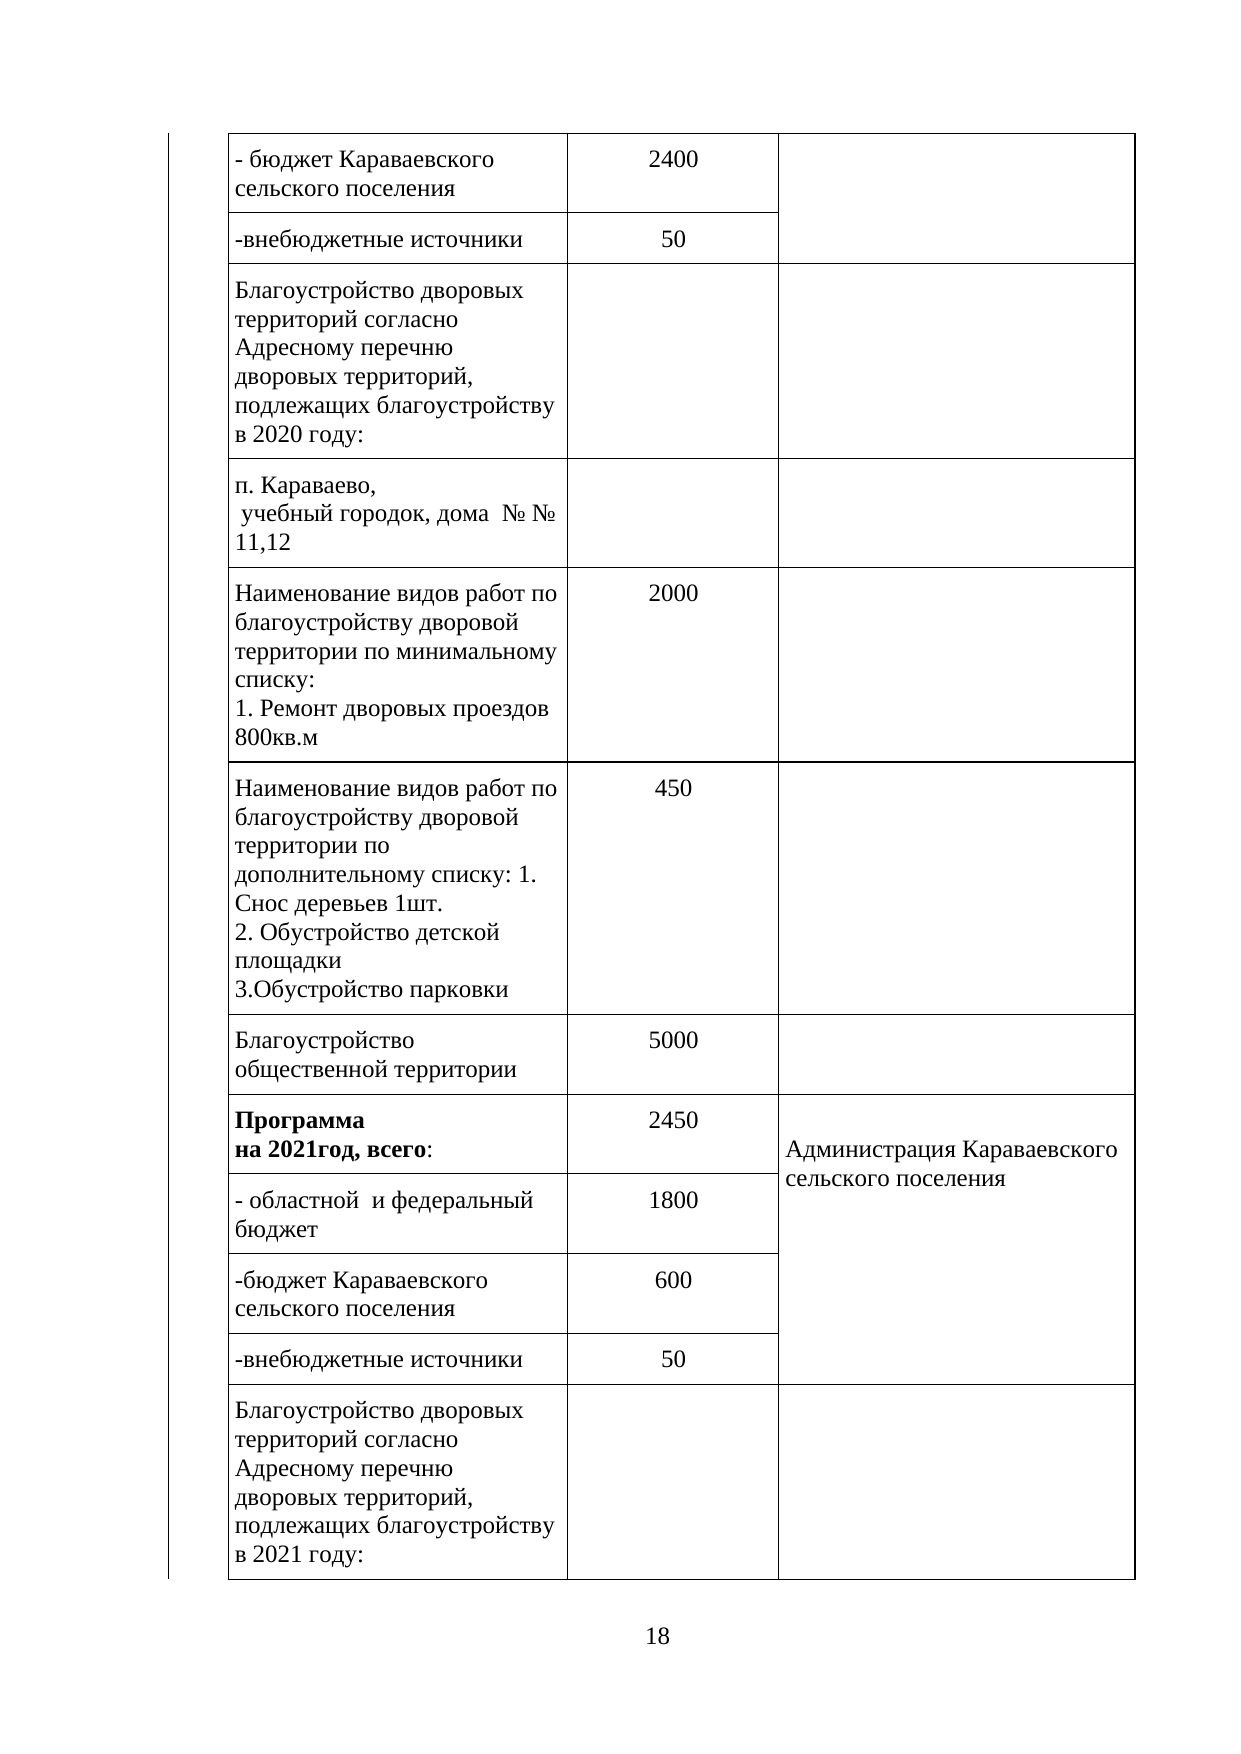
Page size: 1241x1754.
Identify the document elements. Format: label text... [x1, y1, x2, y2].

table_cell Наименование видов работ по благоустройству дворовой территории по дополнительному списку: 1. Снос деревьев 1шт. 2. Обустройство детской площадки 3.Обустройство парковки [229, 763, 567, 1014]
table_cell [568, 459, 778, 567]
table_cell [169, 212, 228, 263]
table_cell [568, 264, 778, 458]
table_cell [568, 1385, 778, 1579]
table_cell [169, 1094, 228, 1173]
table_cell Благоустройство общественной территории [229, 1015, 567, 1093]
table_cell [779, 459, 1134, 567]
table_cell - бюджет Караваевского сельского поселения [229, 134, 567, 212]
table_cell Благоустройство дворовых территорий согласно Адресному перечню дворовых территорий, подлежащих благоустройству в 2020 году: [229, 264, 567, 458]
table_cell Программа на 2021год, всего: [229, 1095, 567, 1173]
table_cell - областной и федеральный бюджет [229, 1174, 567, 1253]
table_cell [169, 1173, 228, 1253]
table_cell 450 [568, 763, 778, 1014]
table_cell [169, 567, 228, 761]
table_cell 5000 [568, 1015, 778, 1093]
table_cell [169, 1014, 228, 1093]
table_cell -бюджет Караваевского сельского поселения [229, 1254, 567, 1333]
table_cell 1800 [568, 1174, 778, 1253]
table_cell [169, 1384, 228, 1579]
table_cell 50 [568, 1334, 778, 1384]
table_cell п. Караваево, учебный городок, дома № № 11,12 [229, 459, 567, 567]
table_cell [169, 1333, 228, 1384]
table_cell [779, 568, 1134, 761]
table_cell 600 [568, 1254, 778, 1333]
table_cell [779, 134, 1134, 263]
table_cell 2450 [568, 1095, 778, 1173]
table_cell -внебюджетные источники [229, 1334, 567, 1384]
table_cell 2400 [568, 134, 778, 212]
table_cell [169, 458, 228, 567]
table_cell [169, 1253, 228, 1333]
table_cell [779, 1385, 1134, 1579]
table_cell Благоустройство дворовых территорий согласно Адресному перечню дворовых территорий, подлежащих благоустройству в 2021 году: [229, 1385, 567, 1579]
table_cell Наименование видов работ по благоустройству дворовой территории по минимальному списку: 1. Ремонт дворовых проездов 800кв.м [229, 568, 567, 761]
table_cell -внебюджетные источники [229, 213, 567, 263]
table_cell [779, 1015, 1134, 1093]
table_cell [169, 133, 228, 212]
table_cell 50 [568, 213, 778, 263]
table_cell [169, 263, 228, 458]
table_cell Администрация Караваевского сельского поселения [779, 1095, 1134, 1384]
table_cell 2000 [568, 568, 778, 761]
table_cell [779, 763, 1134, 1014]
table_cell [779, 264, 1134, 458]
table_cell [169, 761, 228, 1014]
